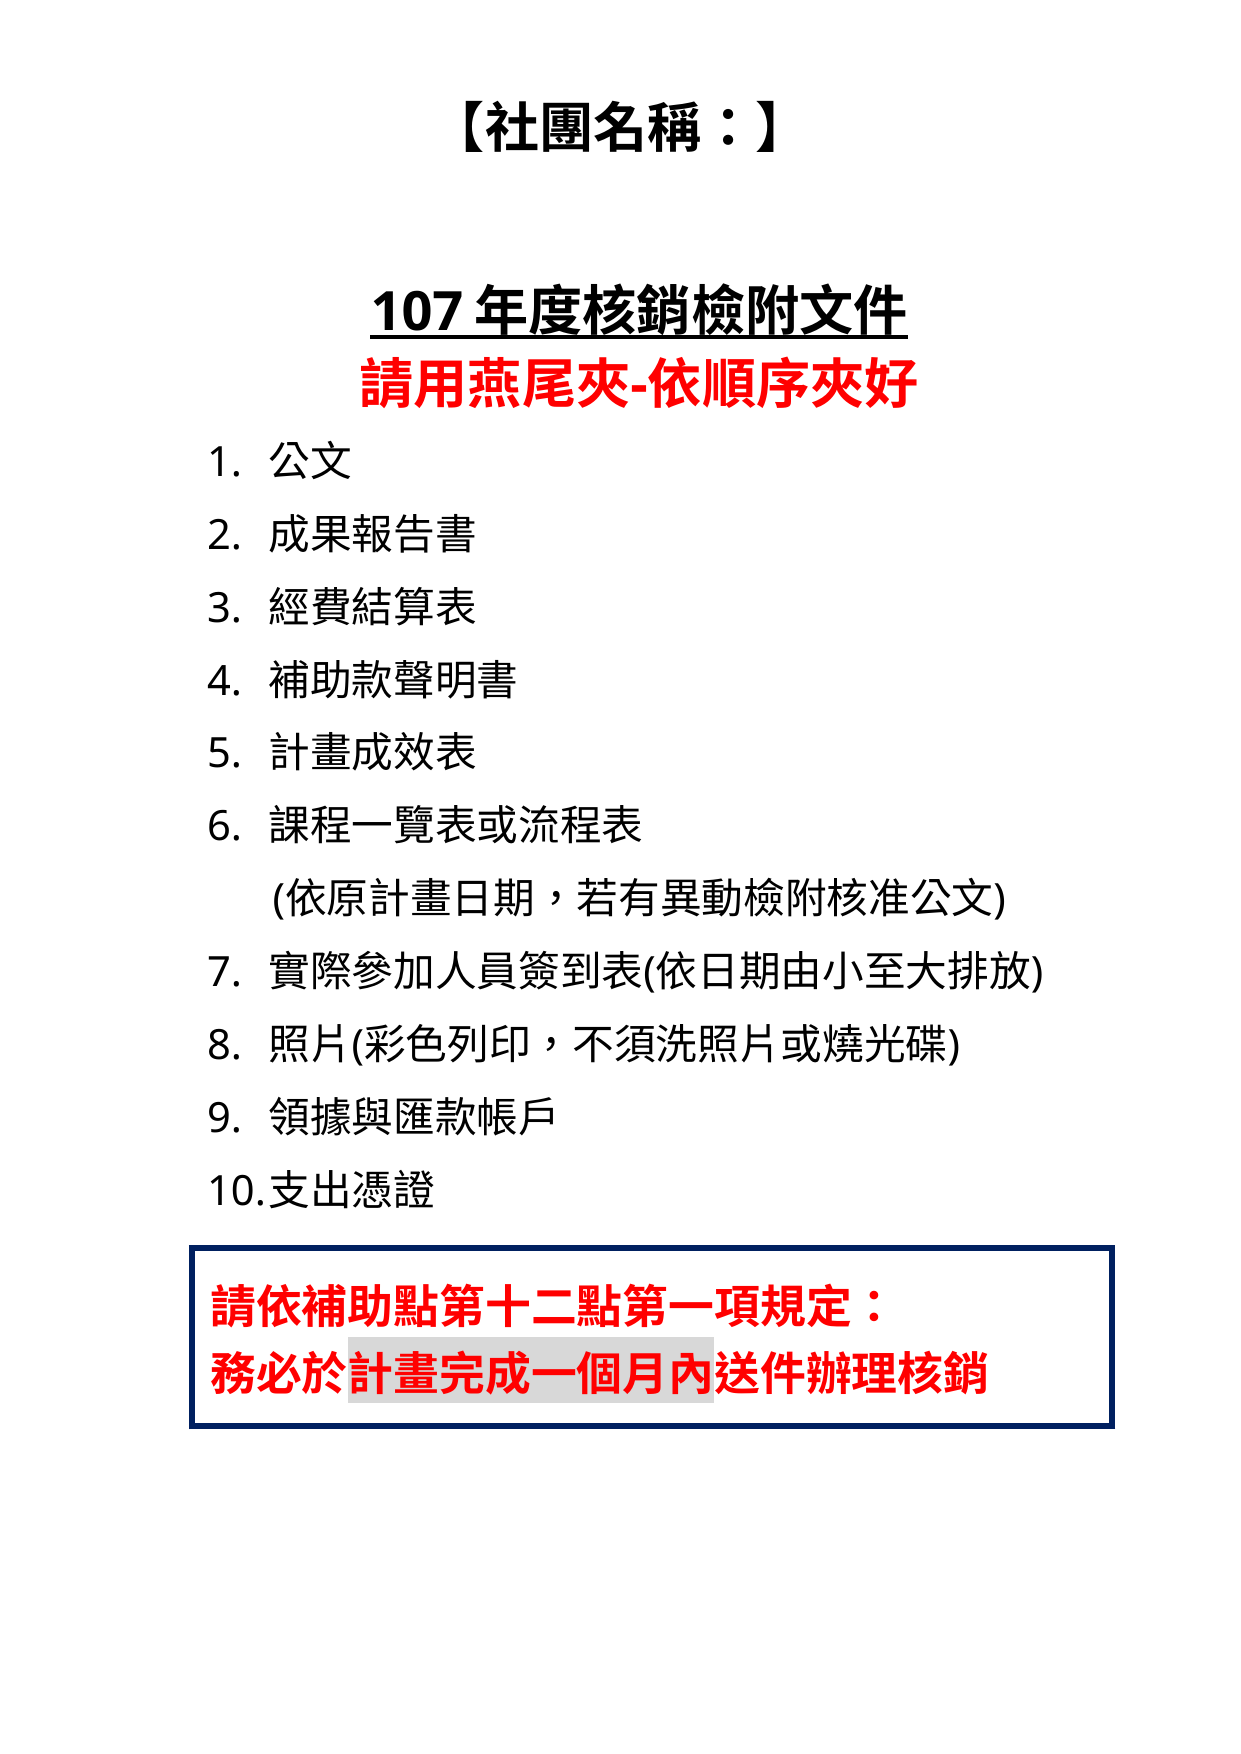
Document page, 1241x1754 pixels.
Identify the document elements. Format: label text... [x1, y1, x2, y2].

list 成果報告書 [207, 491, 1122, 564]
list 公文 [207, 418, 1122, 491]
text 請依補助點第十二點第一項規定： [210, 1271, 1094, 1337]
text 【社團名稱：】 [118, 89, 1122, 162]
list 課程一覽表或流程表 [207, 782, 1122, 855]
text 107年度核銷檢附文件 [156, 272, 1122, 345]
list 經費結算表 [207, 564, 1122, 637]
list 計畫成效表 [207, 709, 1122, 782]
list 補助款聲明書 [207, 637, 1122, 709]
list 支出憑證 [207, 1147, 1122, 1220]
list 照片(彩色列印，不須洗照片或燒光碟) [207, 1001, 1122, 1074]
list 領據與匯款帳戶 [207, 1074, 1122, 1147]
text 請用燕尾夾-依順序夾好 [156, 345, 1122, 418]
text 務必於計畫完成一個月內送件辦理核銷 [210, 1337, 1094, 1403]
list 實際參加人員簽到表(依日期由小至大排放) [207, 928, 1122, 1001]
text (依原計畫日期，若有異動檢附核准公文) [231, 855, 1122, 928]
